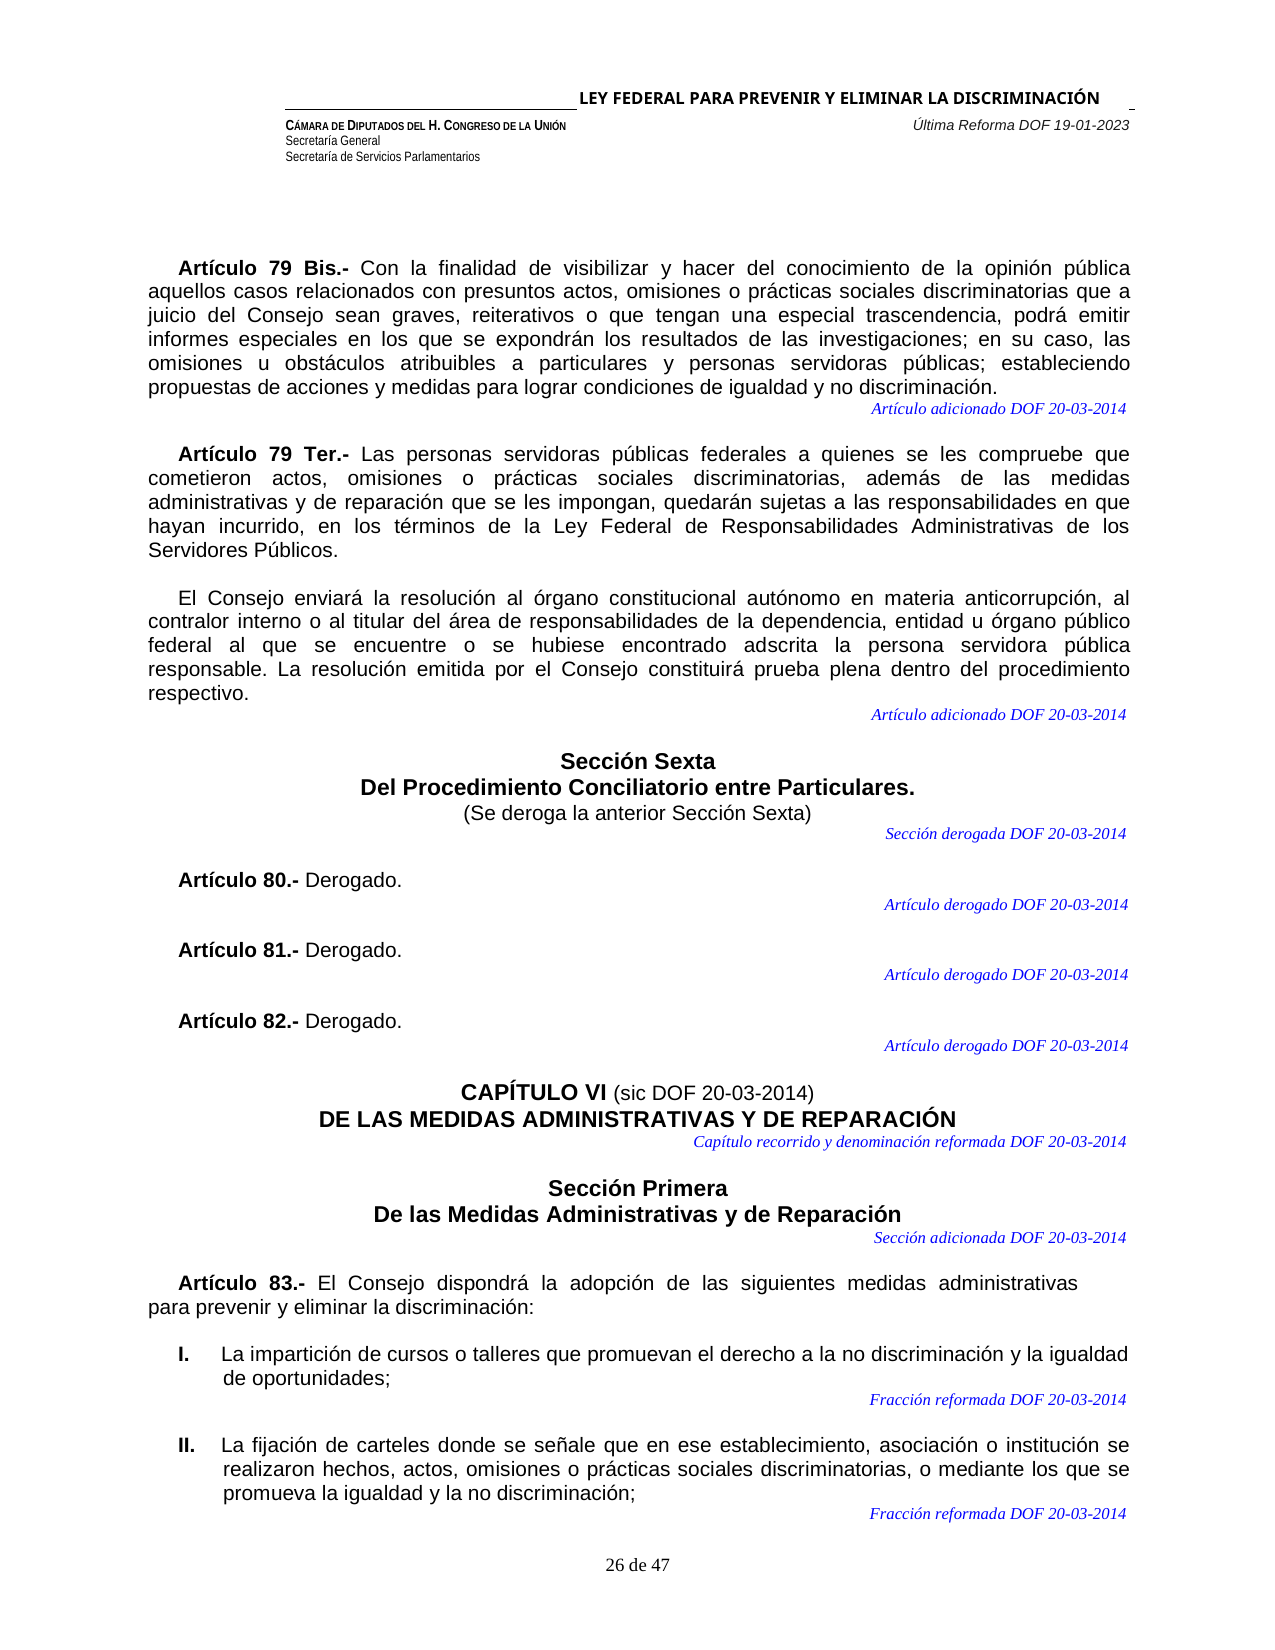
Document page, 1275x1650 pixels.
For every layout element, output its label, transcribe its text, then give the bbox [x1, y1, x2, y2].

text DE LAS MEDIDAS ADMINISTRATIVAS Y DE REPARACIÓN [316, 1106, 958, 1132]
text Artículo 83.- El Consejo dispondrá la adopción de las siguientes medidas administrativas para prevenir y eliminar la discriminación: [148, 1271, 1130, 1319]
text Capítulo recorrido y denominación reformada DOF 20-03-2014 [135, 1132, 1128, 1151]
text Fracción reformada DOF 20-03-2014 [135, 1505, 1128, 1524]
text CAPÍTULO VI (sic DOF 20-03-2014) [457, 1079, 818, 1106]
text Fracción reformada DOF 20-03-2014 [135, 1390, 1128, 1409]
text (Se deroga la anterior Sección Sexta) [460, 801, 814, 824]
text Artículo 79 Ter.- Las personas servidoras públicas federales a quienes se les compruebe que cometieron actos, omisiones o prácticas sociales discriminatorias, además de las medidas administrativas y de reparación que se les impongan, quedarán sujetas a las responsabilidades en que hayan incurrido, en los términos de la Ley Federal de Responsabilidades Administrativas de los Servidores Públicos. [148, 442, 1130, 562]
text Sección Sexta [556, 748, 719, 774]
text El Consejo enviará la resolución al órgano constitucional autónomo en materia anticorrupción, al contralor interno o al titular del área de responsabilidades de la dependencia, entidad u órgano público federal al que se encuentre o se hubiese encontrado adscrita la persona servidora pública responsable. La resolución emitida por el Consejo constituirá prueba plena dentro del procedimiento respectivo. [148, 585, 1131, 705]
text Artículo 81.- Derogado. [178, 938, 406, 962]
text II. La fijación de carteles donde se señale que en ese establecimiento, asociación o institución se realizaron hechos, actos, omisiones o prácticas sociales discriminatorias, o mediante los que se promueva la igualdad y la no discriminación; [178, 1433, 1130, 1505]
text Artículo adicionado DOF 20-03-2014 [135, 399, 1128, 418]
text Sección adicionada DOF 20-03-2014 [135, 1228, 1128, 1247]
text Artículo derogado DOF 20-03-2014 [884, 966, 1148, 984]
text Artículo 79 Bis.- Con la finalidad de visibilizar y hacer del conocimiento de la opinión pública aquellos casos relacionados con presuntos actos, omisiones o prácticas sociales discriminatorias que a juicio del Consejo sean graves, reiterativos o que tengan una especial trascendencia, podrá emitir informes especiales en los que se expondrán los resultados de las investigaciones; en su caso, las omisiones u obstáculos atribuibles a particulares y personas servidoras públicas; estableciendo propuestas de acciones y medidas para lograr condiciones de igualdad y no discriminación. [148, 255, 1131, 399]
text Del Procedimiento Conciliatorio entre Particulares. [357, 774, 918, 800]
text Artículo 80.- Derogado. [178, 867, 406, 891]
text De las Medidas Administrativas y de Reparación [370, 1201, 905, 1228]
text I. La impartición de cursos o talleres que promuevan el derecho a la no discriminación y la igualdad de oportunidades; [178, 1342, 1129, 1390]
text Artículo 82.- Derogado. [178, 1009, 406, 1033]
text Sección derogada DOF 20-03-2014 [135, 824, 1128, 843]
text Artículo adicionado DOF 20-03-2014 [135, 705, 1128, 724]
text Sección Primera [544, 1175, 731, 1201]
text Artículo derogado DOF 20-03-2014 [884, 1036, 1148, 1055]
text Artículo derogado DOF 20-03-2014 [884, 895, 1148, 914]
